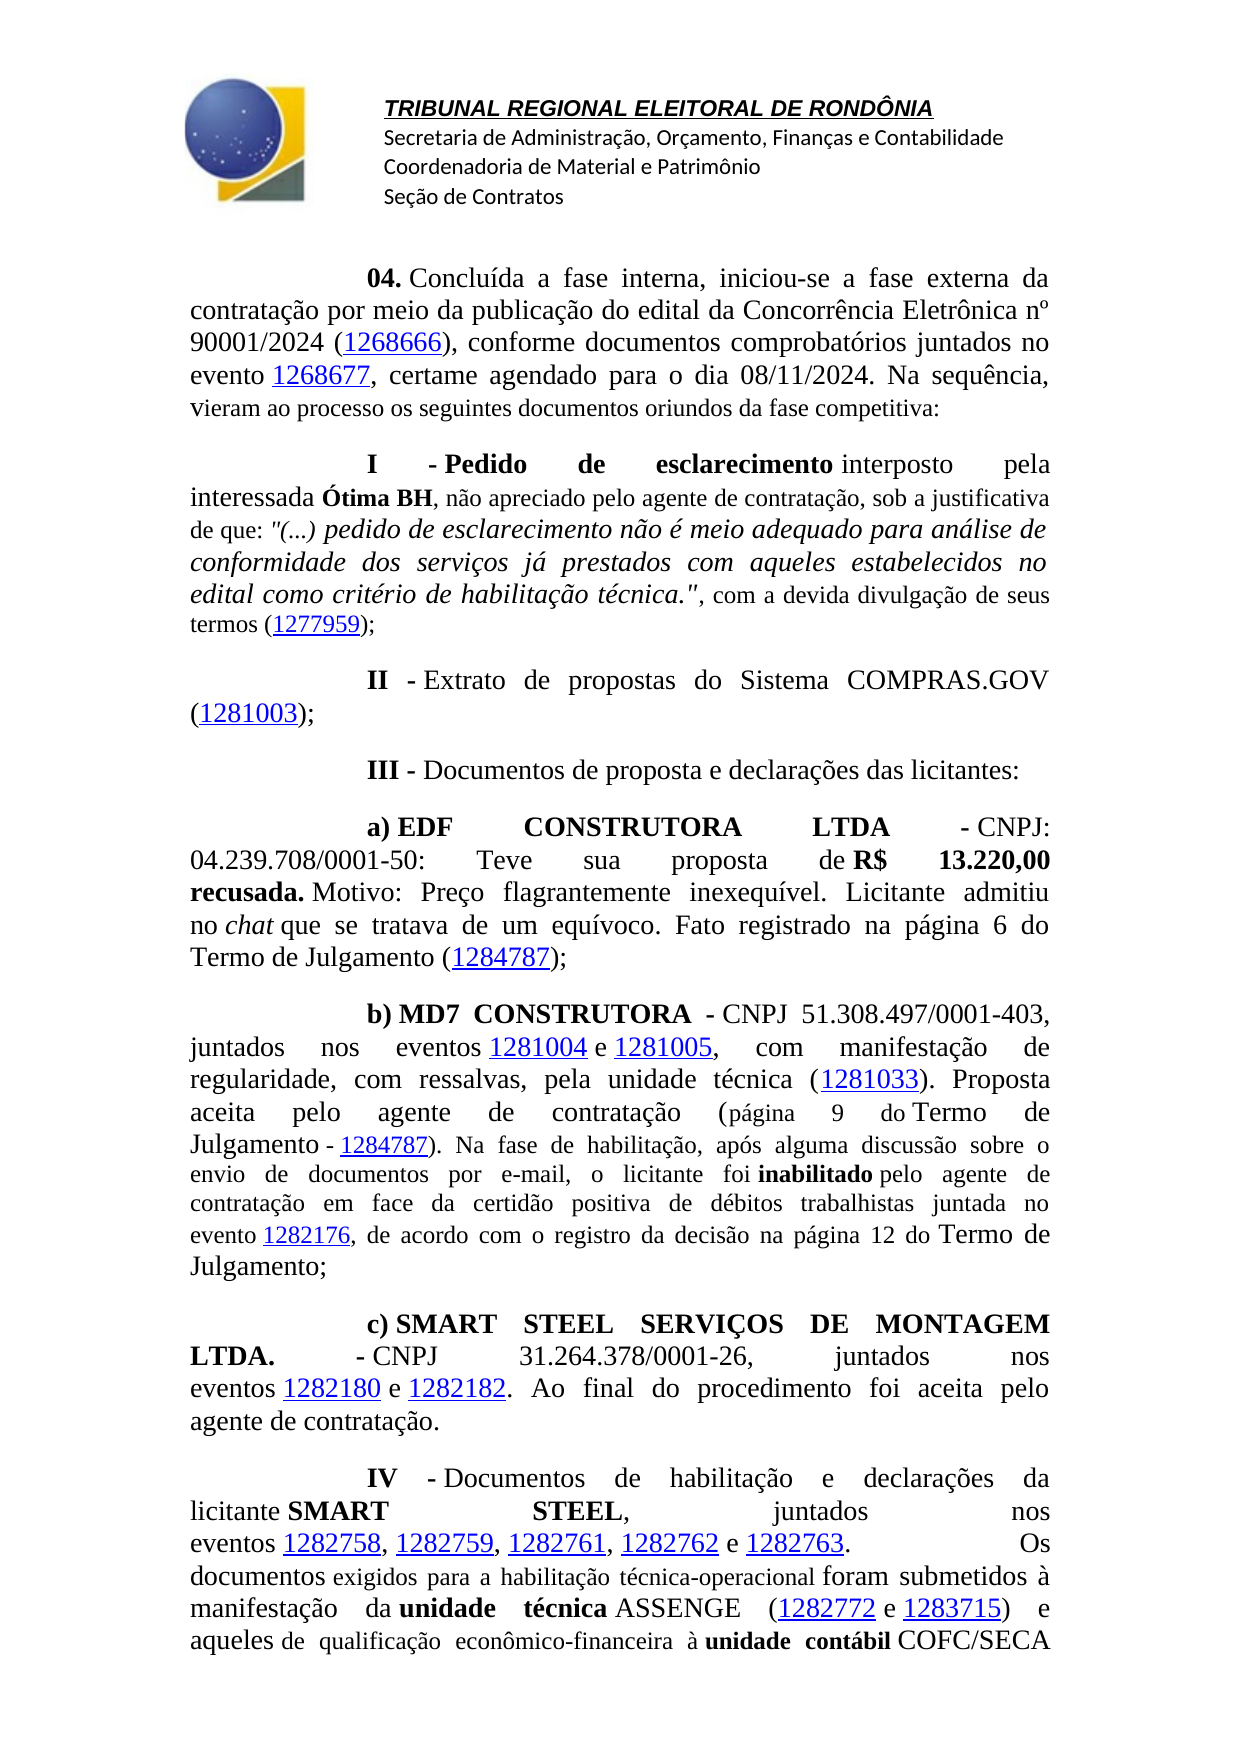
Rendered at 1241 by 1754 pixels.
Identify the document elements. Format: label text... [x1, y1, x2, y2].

text III - Documentos de proposta e declarações das licitantes: [190, 753, 1051, 786]
text b) MD7 CONSTRUTORA - CNPJ 51.308.497/0001-403, juntados nos eventos 1281004 e 1281005, com manifestação de regularidade, com ressalvas, pela unidade técnica (1281033). Proposta aceita pelo agente de contratação (página 9 do Termo de Julgamento - 1284787). Na fase de habilitação, após alguma discussão sobre o envio de documentos por e-mail, o licitante foi inabilitado pelo agente de contratação em face da certidão positiva de débitos trabalhistas juntada no evento 1282176, de acordo com o registro da decisão na página 12 do Termo de Julgamento; [190, 997, 1051, 1282]
text II - Extrato de propostas do Sistema COMPRAS.GOV (1281003); [190, 663, 1051, 728]
text I - Pedido de esclarecimento interposto pela interessada Ótima BH, não apreciado pelo agente de contratação, sob a justificativa de que: "(...) pedido de esclarecimento não é meio adequado para análise de conformidade dos serviços já prestados com aqueles estabelecidos no edital como critério de habilitação técnica.", com a devida divulgação de seus termos (1277959); [190, 448, 1051, 638]
text IV - Documentos de habilitação e declarações da licitante SMART STEEL, juntados nos eventos 1282758, 1282759, 1282761, 1282762 e 1282763. Os documentos exigidos para a habilitação técnica-operacional foram submetidos à manifestação da unidade técnica ASSENGE (1282772 e 1283715) e aqueles de qualificação econômico-financeira à unidade contábil COFC/SECA [190, 1461, 1051, 1656]
text a) EDF CONSTRUTORA LTDA - CNPJ: 04.239.708/0001-50: Teve sua proposta de R$ 13.220,00 recusada. Motivo: Preço flagrantemente inexequível. Licitante admitiu no chat que se tratava de um equívoco. Fato registrado na página 6 do Termo de Julgamento (1284787); [190, 811, 1051, 972]
text c) SMART STEEL SERVIÇOS DE MONTAGEM LTDA. - CNPJ 31.264.378/0001-26, juntados nos eventos 1282180 e 1282182. Ao final do procedimento foi aceita pelo agente de contratação. [190, 1307, 1051, 1436]
text 04. Concluída a fase interna, iniciou-se a fase externa da contratação por meio da publicação do edital da Concorrência Eletrônica nº 90001/2024 (1268666), conforme documentos comprobatórios juntados no evento 1268677, certame agendado para o dia 08/11/2024. Na sequência, vieram ao processo os seguintes documentos oriundos da fase competitiva: [190, 261, 1051, 423]
